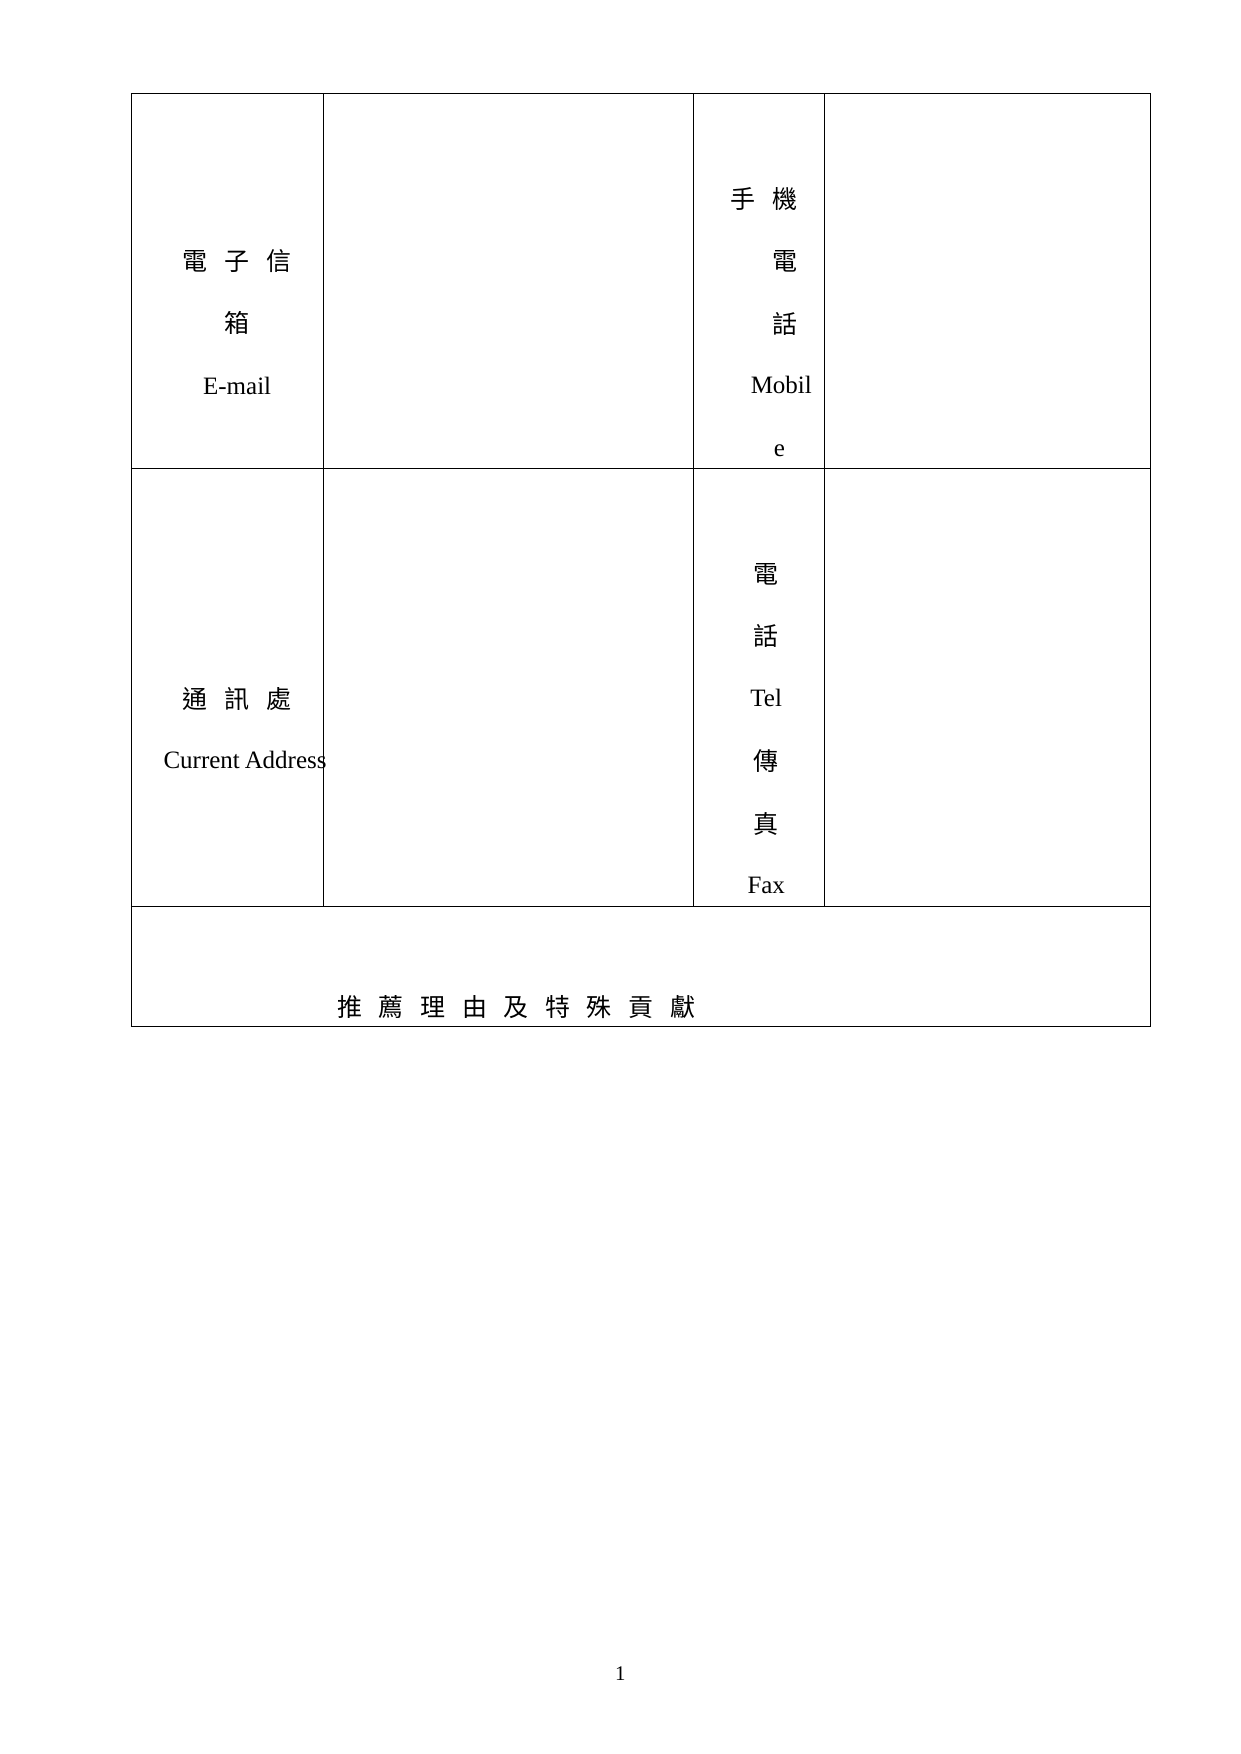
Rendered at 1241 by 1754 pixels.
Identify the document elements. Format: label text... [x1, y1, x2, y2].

table_cell [825, 94, 1150, 468]
table_cell 推薦理由及特殊貢獻 [132, 907, 1150, 1026]
table_cell 通訊處 Current Address [132, 469, 323, 906]
table_cell 電話Tel 傳真Fax [694, 469, 824, 906]
table_cell [324, 94, 693, 468]
table_cell 電子信箱 E-mail [132, 94, 323, 468]
table_cell 手機電話 Mobile [694, 94, 824, 468]
table_cell [324, 469, 693, 906]
table_cell [825, 469, 1150, 906]
